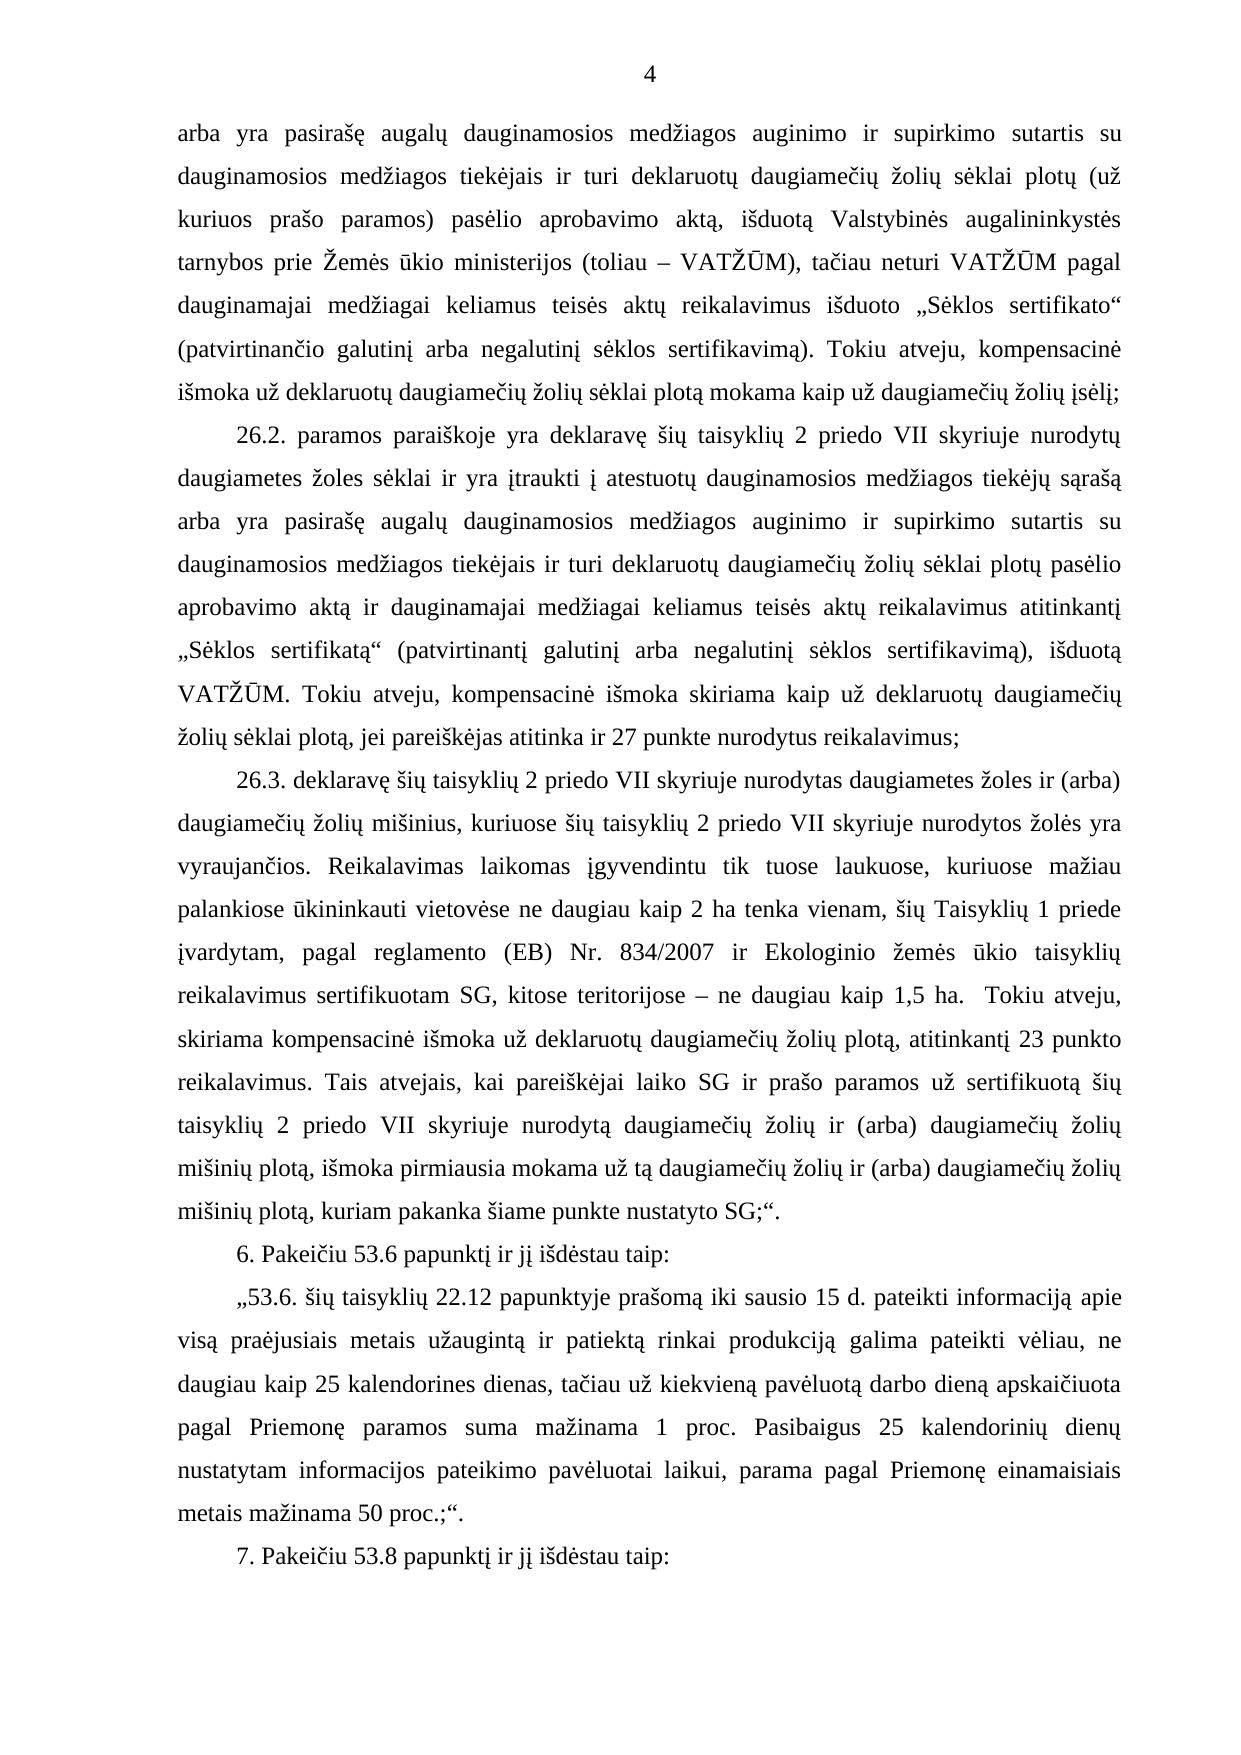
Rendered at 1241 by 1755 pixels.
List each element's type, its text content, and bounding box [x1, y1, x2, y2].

text 26.3. deklaravę šių taisyklių 2 priedo VII skyriuje nurodytas daugiametes žoles ir (arba) daugiamečių žolių mišinius, kuriuose šių taisyklių 2 priedo VII skyriuje nurodytos žolės yra vyraujančios. Reikalavimas laikomas įgyvendintu tik tuose laukuose, kuriuose mažiau palankiose ūkininkauti vietovėse ne daugiau kaip 2 ha tenka vienam, šių Taisyklių 1 priede įvardytam, pagal reglamento (EB) Nr. 834/2007 ir Ekologinio žemės ūkio taisyklių reikalavimus sertifikuotam SG, kitose teritorijose – ne daugiau kaip 1,5 ha. Tokiu atveju, skiriama kompensacinė išmoka už deklaruotų daugiamečių žolių plotą, atitinkantį 23 punkto reikalavimus. Tais atvejais, kai pareiškėjai laiko SG ir prašo paramos už sertifikuotą šių taisyklių 2 priedo VII skyriuje nurodytą daugiamečių žolių ir (arba) daugiamečių žolių mišinių plotą, išmoka pirmiausia mokama už tą daugiamečių žolių ir (arba) daugiamečių žolių mišinių plotą, kuriam pakanka šiame punkte nustatyto SG;“. [177, 765, 1122, 1225]
text 26.2. paramos paraiškoje yra deklaravę šių taisyklių 2 priedo VII skyriuje nurodytų daugiametes žoles sėklai ir yra įtraukti į atestuotų dauginamosios medžiagos tiekėjų sąrašą arba yra pasirašę augalų dauginamosios medžiagos auginimo ir supirkimo sutartis su dauginamosios medžiagos tiekėjais ir turi deklaruotų daugiamečių žolių sėklai plotų pasėlio aprobavimo aktą ir dauginamajai medžiagai keliamus teisės aktų reikalavimus atitinkantį „Sėklos sertifikatą“ (patvirtinantį galutinį arba negalutinį sėklos sertifikavimą), išduotą VATŽŪM. Tokiu atveju, kompensacinė išmoka skiriama kaip už deklaruotų daugiamečių žolių sėklai plotą, jei pareiškėjas atitinka ir 27 punkte nurodytus reikalavimus; [177, 420, 1122, 751]
text arba yra pasirašę augalų dauginamosios medžiagos auginimo ir supirkimo sutartis su dauginamosios medžiagos tiekėjais ir turi deklaruotų daugiamečių žolių sėklai plotų (už kuriuos prašo paramos) pasėlio aprobavimo aktą, išduotą Valstybinės augalininkystės tarnybos prie Žemės ūkio ministerijos (toliau – VATŽŪM), tačiau neturi VATŽŪM pagal dauginamajai medžiagai keliamus teisės aktų reikalavimus išduoto „Sėklos sertifikato“ (patvirtinančio galutinį arba negalutinį sėklos sertifikavimą). Tokiu atveju, kompensacinė išmoka už deklaruotų daugiamečių žolių sėklai plotą mokama kaip už daugiamečių žolių įsėlį; [177, 118, 1122, 406]
text 7. Pakeičiu 53.8 papunktį ir jį išdėstau taip: [177, 1541, 1122, 1570]
text 6. Pakeičiu 53.6 papunktį ir jį išdėstau taip: [177, 1239, 1122, 1268]
text „53.6. šių taisyklių 22.12 papunktyje prašomą iki sausio 15 d. pateikti informaciją apie visą praėjusiais metais užaugintą ir patiektą rinkai produkciją galima pateikti vėliau, ne daugiau kaip 25 kalendorines dienas, tačiau už kiekvieną pavėluotą darbo dieną apskaičiuota pagal Priemonę paramos suma mažinama 1 proc. Pasibaigus 25 kalendorinių dienų nustatytam informacijos pateikimo pavėluotai laikui, parama pagal Priemonę einamaisiais metais mažinama 50 proc.;“. [177, 1282, 1122, 1527]
